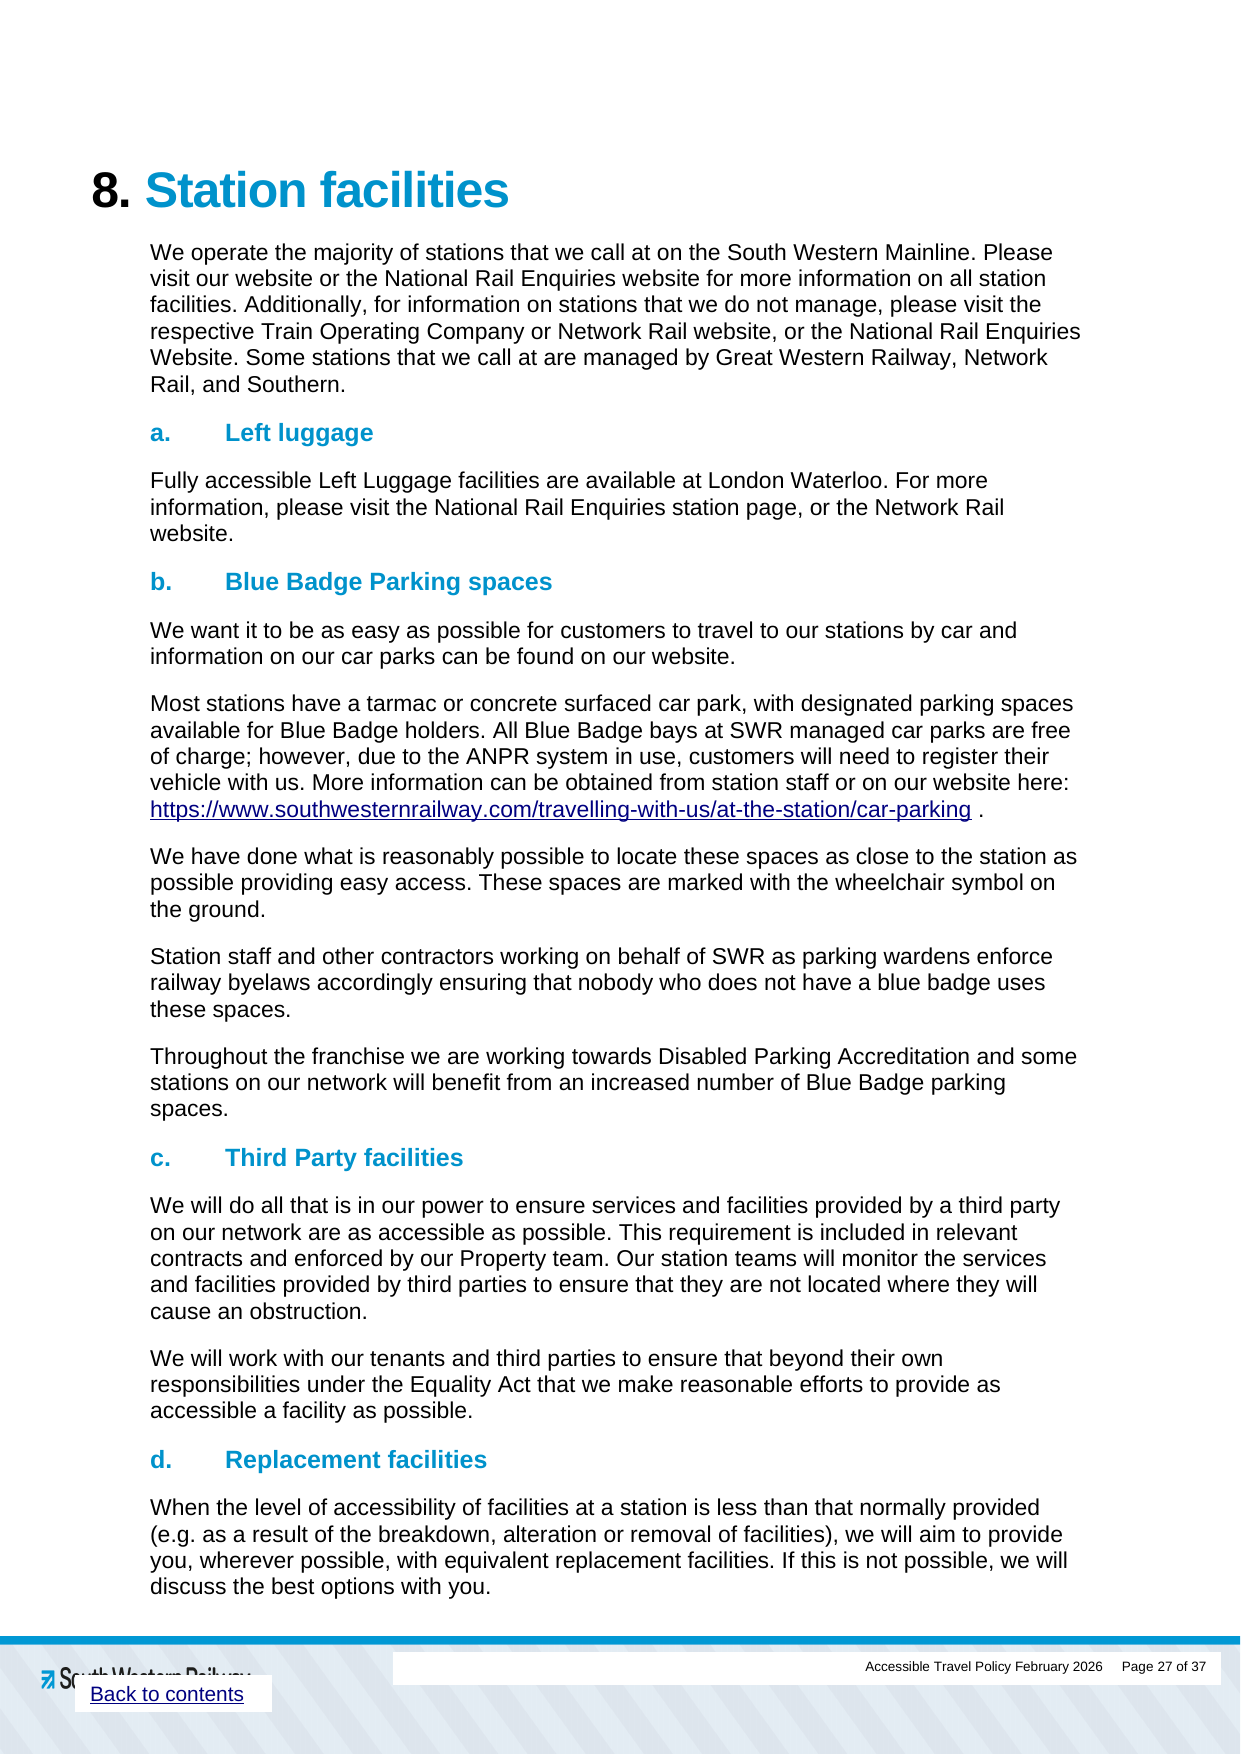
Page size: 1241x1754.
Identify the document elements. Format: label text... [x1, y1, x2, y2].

text We operate the majority of stations that we call at on the South Western Mainline. Please visit our website or the National Rail Enquiries website for more information on all station facilities. Additionally, for information on stations that we do not manage, please visit the respective Train Operating Company or Network Rail website, or the National Rail Enquiries Website. Some stations that we call at are managed by Great Western Railway, Network Rail, and Southern. [150, 239, 1090, 397]
text We want it to be as easy as possible for customers to travel to our stations by car and information on our car parks can be found on our website. [150, 617, 1090, 669]
subtitle Replacement facilities [150, 1445, 1090, 1473]
text Most stations have a tarmac or concrete surfaced car park, with designated parking spaces available for Blue Badge holders. All Blue Badge bays at SWR managed car parks are free of charge; however, due to the ANPR system in use, customers will need to register their vehicle with us. More information can be obtained from station staff or on our website here: https://www.southwesternrailway.com/travelling-with-us/at-the-station/car-parking . [150, 690, 1090, 822]
text We will work with our tenants and third parties to ensure that beyond their own responsibilities under the Equality Act that we make reasonable efforts to provide as accessible a facility as possible. [150, 1345, 1090, 1424]
text We will do all that is in our power to ensure services and facilities provided by a third party on our network are as accessible as possible. This requirement is included in relevant contracts and enforced by our Property team. Our station teams will monitor the services and facilities provided by third parties to ensure that they are not located where they will cause an obstruction. [150, 1192, 1090, 1324]
text We have done what is reasonably possible to locate these spaces as close to the station as possible providing easy access. These spaces are marked with the wheelchair symbol on the ground. [150, 843, 1090, 922]
subtitle Station facilities [91, 160, 1090, 218]
text Throughout the franchise we are working towards Disabled Parking Accreditation and some stations on our network will benefit from an increased number of Blue Badge parking spaces. [150, 1043, 1090, 1122]
subtitle Left luggage [150, 418, 1090, 446]
text Station staff and other contractors working on behalf of SWR as parking wardens enforce railway byelaws accordingly ensuring that nobody who does not have a blue badge uses these spaces. [150, 943, 1090, 1022]
subtitle Third Party facilities [150, 1143, 1090, 1171]
subtitle Blue Badge Parking spaces [150, 567, 1090, 596]
text Fully accessible Left Luggage facilities are available at London Waterloo. For more information, please visit the National Rail Enquiries station page, or the Network Rail website. [150, 467, 1090, 546]
text When the level of accessibility of facilities at a station is less than that normally provided (e.g. as a result of the breakdown, alteration or removal of facilities), we will aim to provide you, wherever possible, with equivalent replacement facilities. If this is not possible, we will discuss the best options with you. [150, 1494, 1090, 1600]
